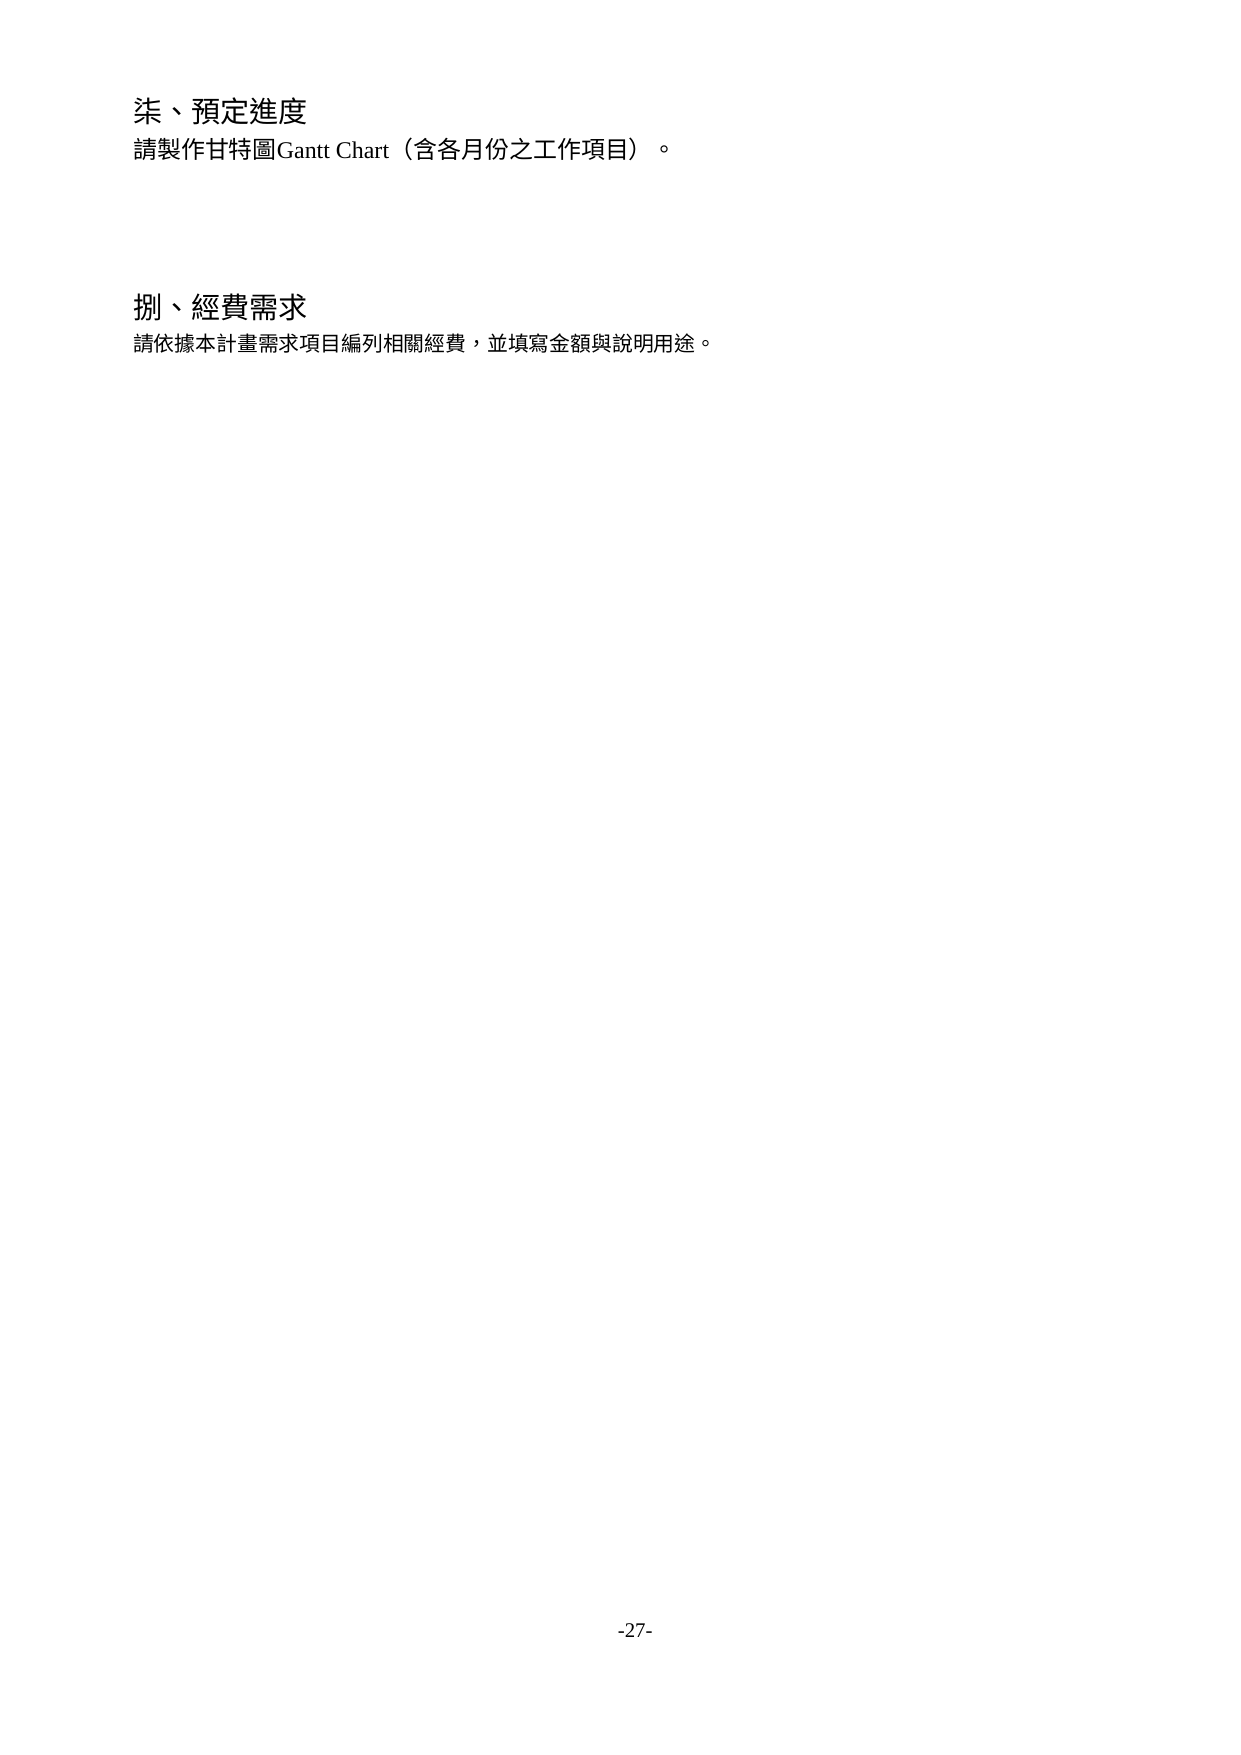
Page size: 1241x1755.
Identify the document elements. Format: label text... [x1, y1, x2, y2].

text 請依據本計畫需求項目編列相關經費，並填寫金額與說明用途。 [133, 327, 1137, 357]
text 捌、經費需求 [133, 285, 1137, 327]
text 請製作甘特圖Gantt Chart（含各月份之工作項目）。 [133, 131, 1137, 166]
text 柒、預定進度 [133, 89, 1137, 131]
